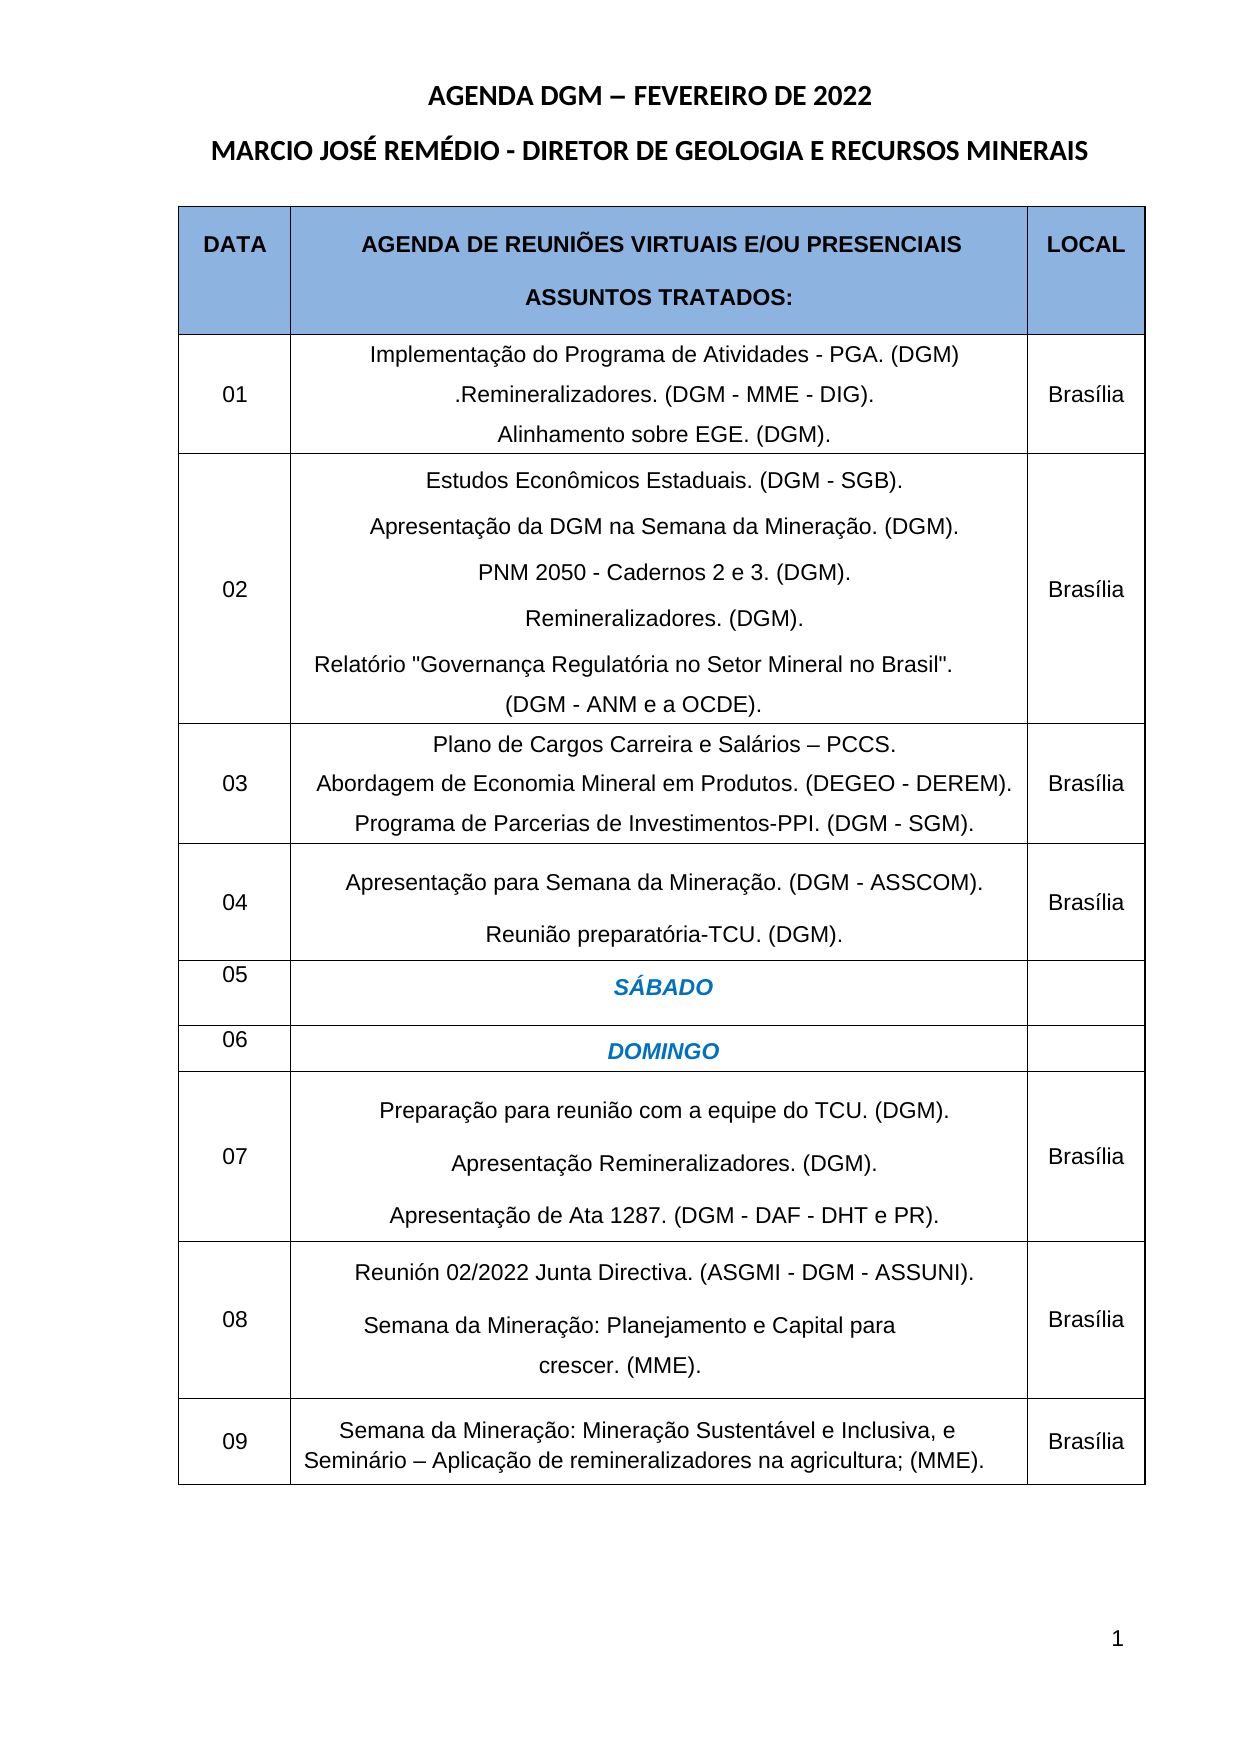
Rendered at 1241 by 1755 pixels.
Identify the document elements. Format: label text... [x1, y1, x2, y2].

table_cell 01 [179, 335, 290, 453]
table_cell Estudos Econômicos Estaduais. (DGM - SGB). Apresentação da DGM na Semana da Mineração. (DGM). PNM 2050 - Cadernos 2 e 3. (DGM). Remineralizadores. (DGM). Relatório "Governança Regulatória no Setor Mineral no Brasil". (DGM - ANM e a OCDE). [291, 454, 1027, 723]
table_cell [1028, 1026, 1144, 1071]
table_header AGENDA DE REUNIÕES VIRTUAIS E/OU PRESENCIAIS ASSUNTOS TRATADOS: [291, 207, 1027, 334]
table_cell Brasília [1028, 724, 1144, 843]
table_cell DOMINGO [291, 1026, 1027, 1071]
table_cell Brasília [1028, 1399, 1144, 1484]
table_cell SÁBADO [291, 961, 1027, 1024]
table_cell 09 [179, 1399, 290, 1484]
table_cell 06 [179, 1026, 290, 1071]
table_cell 05 [179, 961, 290, 1024]
table_cell 08 [179, 1242, 290, 1397]
table_header DATA [179, 207, 290, 334]
table_cell Preparação para reunião com a equipe do TCU. (DGM). Apresentação Remineralizadores. (DGM). Apresentação de Ata 1287. (DGM - DAF - DHT e PR). [291, 1072, 1027, 1241]
table_cell Apresentação para Semana da Mineração. (DGM - ASSCOM). Reunião preparatória-TCU. (DGM). [291, 844, 1027, 960]
table_cell Reunión 02/2022 Junta Directiva. (ASGMI - DGM - ASSUNI). Semana da Mineração: Planejamento e Capital para crescer. (MME). [291, 1242, 1027, 1397]
text AGENDA DGM – FEVEREIRO DE 2022 [208, 77, 1092, 112]
table_cell Brasília [1028, 844, 1144, 960]
table_cell Brasília [1028, 1242, 1144, 1397]
table_cell Brasília [1028, 454, 1144, 723]
text MARCIO JOSÉ REMÉDIO - DIRETOR DE GEOLOGIA E RECURSOS MINERAIS [208, 132, 1091, 167]
table_cell Plano de Cargos Carreira e Salários – PCCS. Abordagem de Economia Mineral em Produtos. (DEGEO - DEREM). Programa de Parcerias de Investimentos-PPI. (DGM - SGM). [291, 724, 1027, 843]
table_cell 07 [179, 1072, 290, 1241]
table_cell 03 [179, 724, 290, 843]
table_cell Implementação do Programa de Atividades - PGA. (DGM) .Remineralizadores. (DGM - MME - DIG). Alinhamento sobre EGE. (DGM). [291, 335, 1027, 453]
table_cell Brasília [1028, 335, 1144, 453]
table_cell Semana da Mineração: Mineração Sustentável e Inclusiva, e Seminário – Aplicação de remineralizadores na agricultura; (MME). [291, 1399, 1027, 1484]
table_header LOCAL [1028, 207, 1144, 334]
table_cell [1028, 961, 1144, 1024]
table_cell Brasília [1028, 1072, 1144, 1241]
table_cell 02 [179, 454, 290, 723]
table_cell 04 [179, 844, 290, 960]
